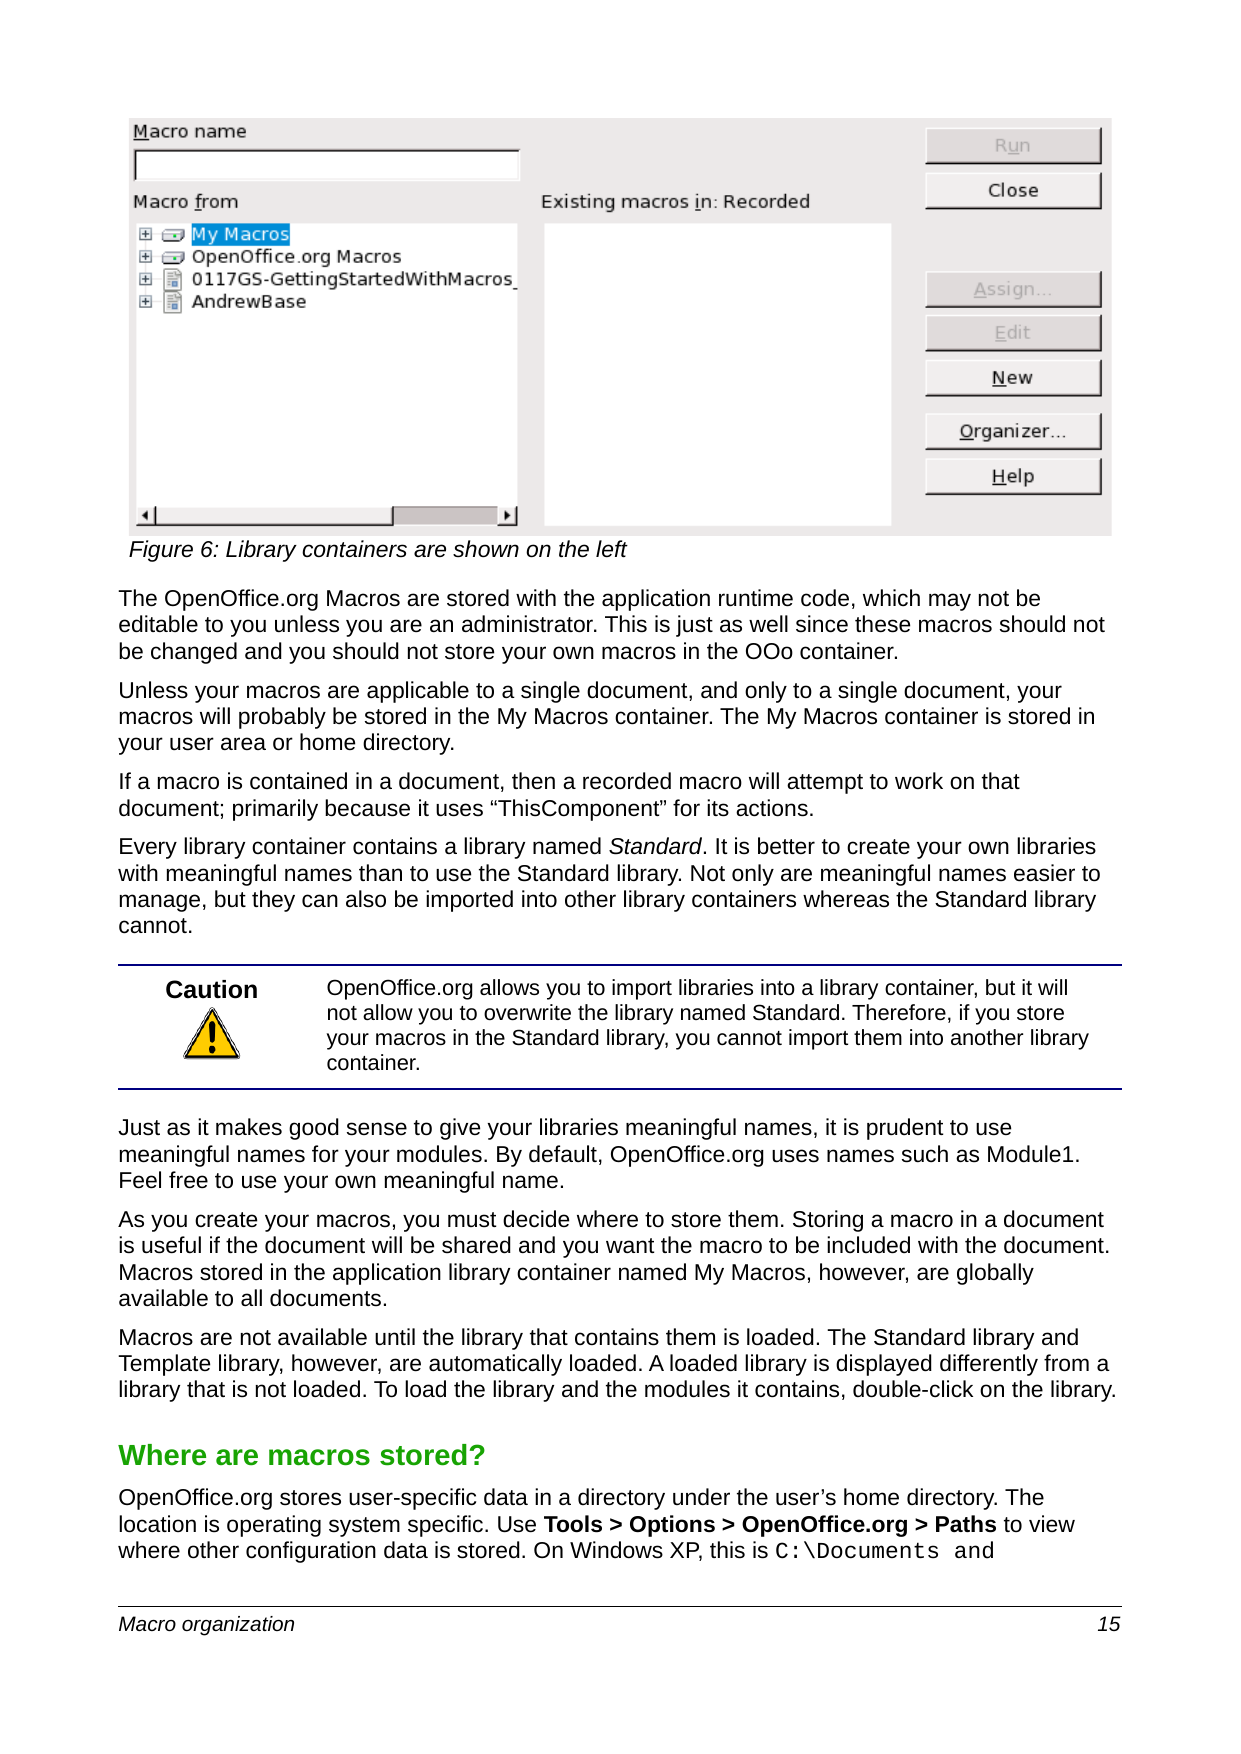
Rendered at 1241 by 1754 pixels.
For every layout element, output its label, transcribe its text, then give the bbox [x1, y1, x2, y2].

text OpenOffice.org stores user-specific data in a directory under the user’s home directory. The location is operating system specific. Use Tools > Options > OpenOffice.org > Paths to view where other configuration data is stored. On Windows XP, this is C:\Documents and [118, 1484, 1122, 1565]
text Unless your macros are applicable to a single document, and only to a single document, your macros will probably be stored in the My Macros container. The My Macros container is stored in your user area or home directory. [118, 677, 1122, 756]
text Macros are not available until the library that contains them is loaded. The Standard library and Template library, however, are automatically loaded. A loaded library is displayed differently from a library that is not loaded. To load the library and the modules it contains, double-click on the library. [118, 1324, 1122, 1403]
text Every library container contains a library named Standard. It is better to create your own libraries with meaningful names than to use the Standard library. Not only are meaningful names easier to manage, but they can also be imported into other library containers whereas the Standard library cannot. [118, 833, 1122, 939]
picture [128, 118, 1112, 536]
text Figure 6: Library containers are shown on the left [129, 536, 1112, 562]
picture [179, 1003, 244, 1063]
text As you create your macros, you must decide where to store them. Storing a macro in a document is useful if the document will be shared and you want the macro to be included with the document. Macros stored in the application library container named My Macros, however, are globally available to all documents. [118, 1206, 1122, 1311]
subtitle Where are macros stored? [118, 1438, 1122, 1472]
table_header Caution [118, 966, 305, 1088]
table_header OpenOffice.org allows you to import libraries into a library container, but it will not allow you to overwrite the library named Standard. Therefore, if you store your macros in the Standard library, you cannot import them into another library container. [305, 966, 1122, 1088]
text Just as it makes good sense to give your libraries meaningful names, it is prudent to use meaningful names for your modules. By default, OpenOffice.org uses names such as Module1. Feel free to use your own meaningful name. [118, 1114, 1122, 1193]
text If a macro is contained in a document, then a recorded macro will attempt to work on that document; primarily because it uses “ThisComponent” for its actions. [118, 768, 1122, 821]
text The OpenOffice.org Macros are stored with the application runtime code, which may not be editable to you unless you are an administrator. This is just as well since these macros should not be changed and you should not store your own macros in the OOo container. [118, 585, 1122, 664]
